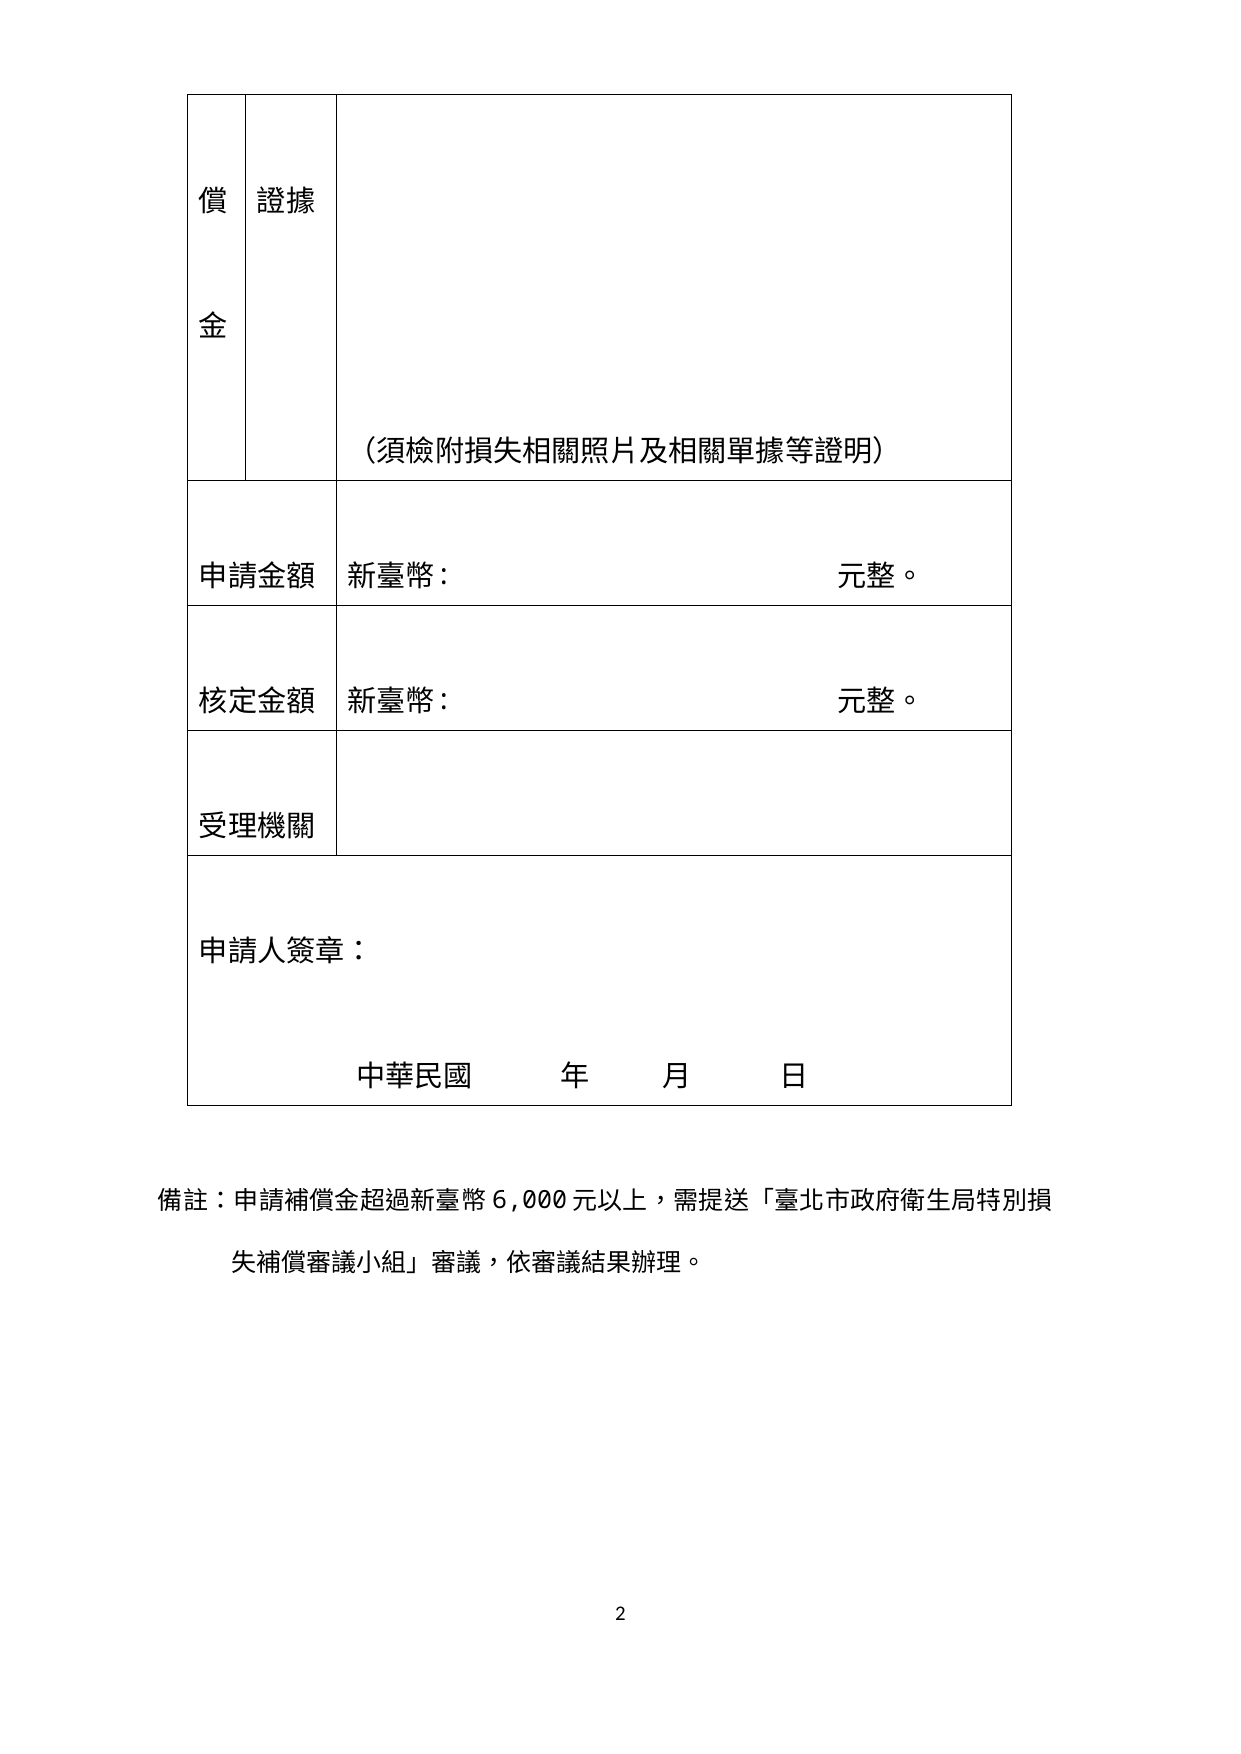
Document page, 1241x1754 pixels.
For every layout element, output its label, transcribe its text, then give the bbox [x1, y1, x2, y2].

table_cell 新臺幣: 元整。 [337, 481, 1011, 604]
table_cell 償 金 [188, 95, 245, 479]
table_cell 證據 [246, 95, 336, 479]
table_cell 核定金額 [188, 606, 336, 729]
table_cell 申請人簽章： 中華民國 年 月 日 [188, 856, 1011, 1104]
table_cell 申請金額 [188, 481, 336, 604]
table_cell 受理機關 [188, 731, 336, 854]
table_cell 新臺幣: 元整。 [337, 606, 1011, 729]
table_cell [337, 731, 1011, 854]
text 備註：申請補償金超過新臺幣6,000元以上，需提送「臺北市政府衛生局特別損失補償審議小組」審議，依審議結果辦理。 [158, 1157, 1053, 1282]
table_cell （須檢附損失相關照片及相關單據等證明） [337, 95, 1011, 479]
